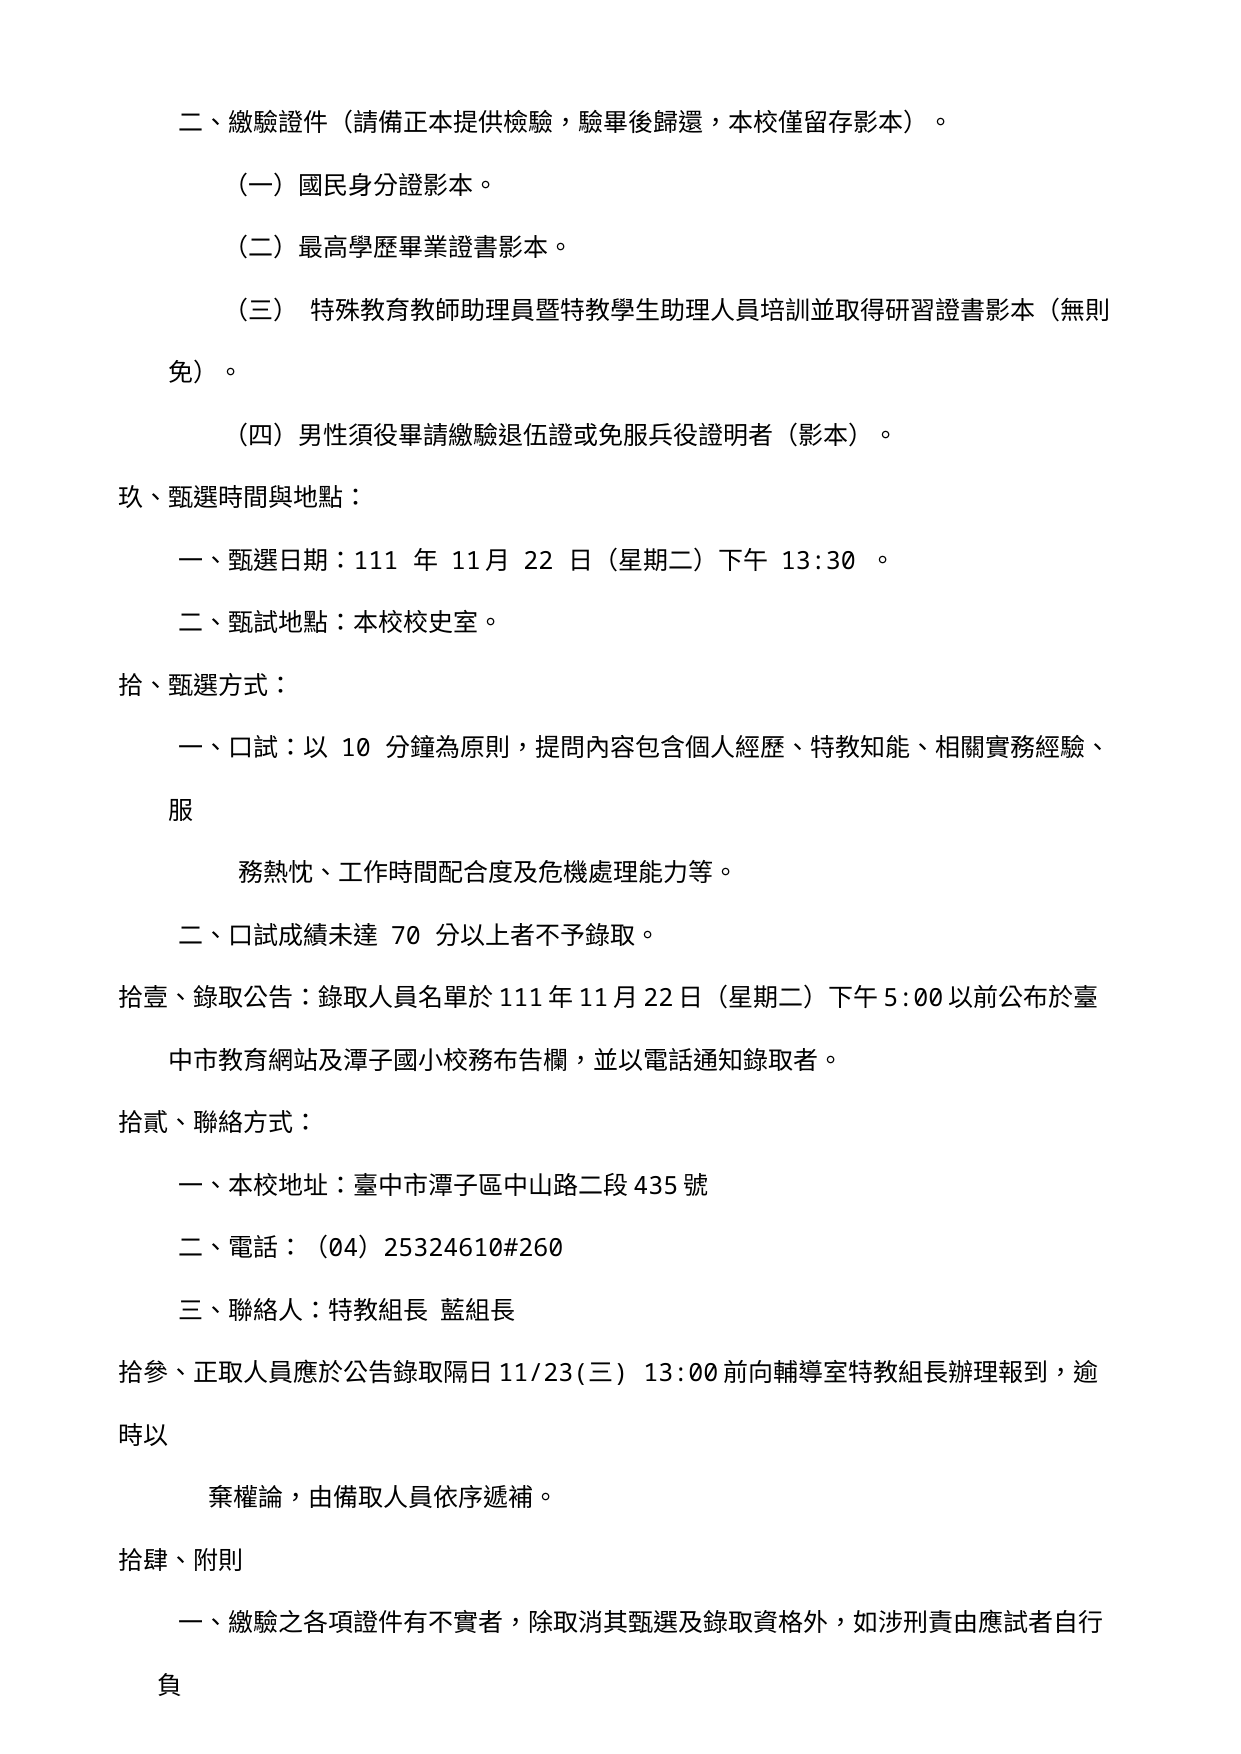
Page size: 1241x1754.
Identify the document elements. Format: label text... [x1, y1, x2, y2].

text 一、甄選日期：111 年 11月 22 日（星期二）下午 13:30 。 [118, 517, 1122, 579]
text 棄權論，由備取人員依序遞補。 [118, 1454, 1122, 1517]
text 三、聯絡人：特教組長 藍組長 [118, 1267, 1122, 1329]
text （四）男性須役畢請繳驗退伍證或免服兵役證明者（影本）。 [118, 392, 1122, 454]
text 務熱忱、工作時間配合度及危機處理能力等。 [118, 829, 1122, 892]
text 二、電話：（04）25324610#260 [118, 1204, 1122, 1267]
text 拾肆、附則 [118, 1517, 1122, 1579]
text （一）國民身分證影本。 [118, 142, 1122, 204]
text （三） 特殊教育教師助理員暨特教學生助理人員培訓並取得研習證書影本（無則免）。 [118, 267, 1122, 392]
text 拾、甄選方式： [118, 642, 1122, 704]
text 一、繳驗之各項證件有不實者，除取消其甄選及錄取資格外，如涉刑責由應試者自行負 [118, 1579, 1122, 1704]
text 一、口試：以 10 分鐘為原則，提問內容包含個人經歷、特教知能、相關實務經驗、服 [118, 704, 1122, 829]
text 拾貳、聯絡方式： [118, 1079, 1122, 1142]
text 拾壹、錄取公告：錄取人員名單於111年11月22日（星期二）下午5:00以前公布於臺中市教育網站及潭子國小校務布告欄，並以電話通知錄取者。 [118, 954, 1122, 1079]
text 拾參、正取人員應於公告錄取隔日11/23(三) 13:00前向輔導室特教組長辦理報到，逾時以 [118, 1329, 1122, 1454]
text 玖、甄選時間與地點： [118, 454, 1122, 517]
text （二）最高學歷畢業證書影本。 [118, 204, 1122, 267]
text 二、甄試地點：本校校史室。 [118, 579, 1122, 642]
text 二、繳驗證件（請備正本提供檢驗，驗畢後歸還，本校僅留存影本）。 [118, 79, 1122, 142]
text 一、本校地址：臺中市潭子區中山路二段435號 [118, 1142, 1122, 1204]
text 二、口試成績未達 70 分以上者不予錄取。 [118, 892, 1122, 954]
